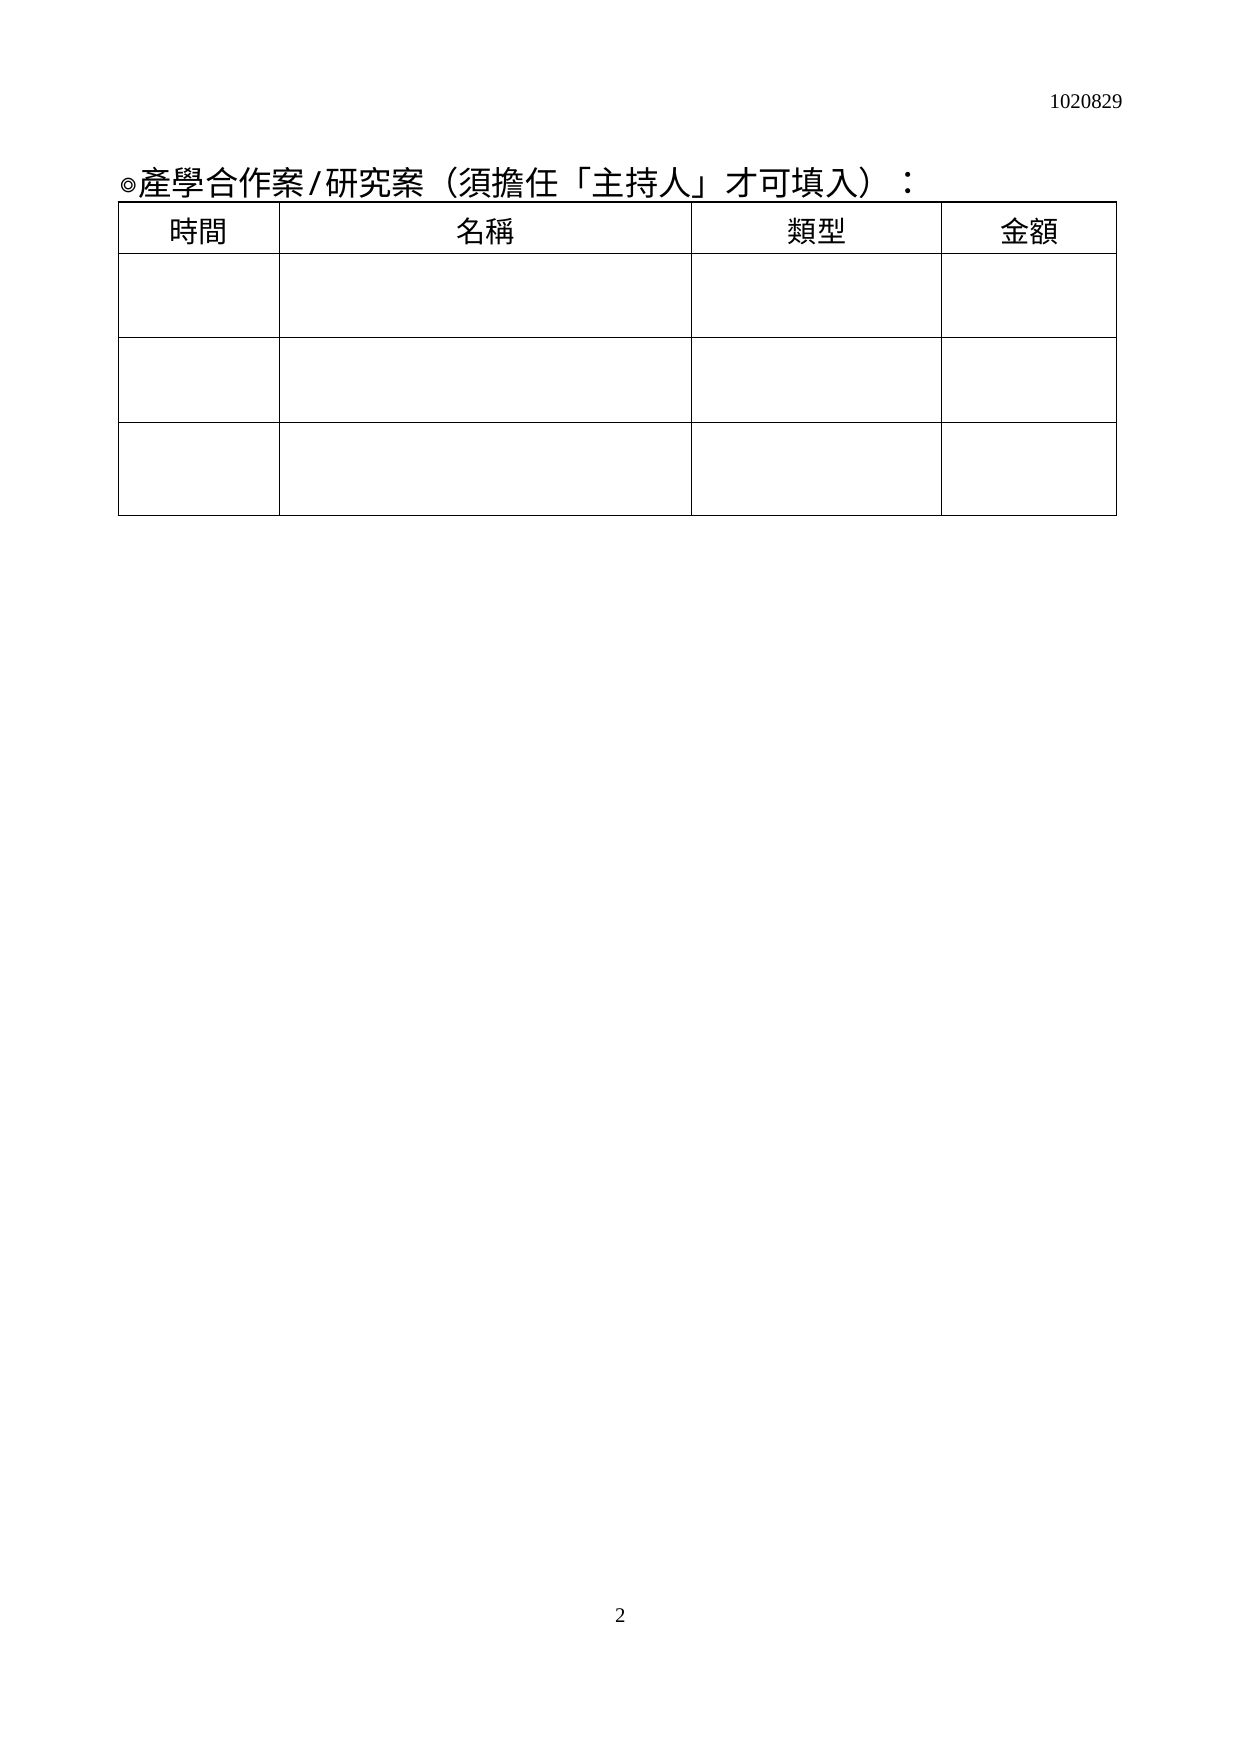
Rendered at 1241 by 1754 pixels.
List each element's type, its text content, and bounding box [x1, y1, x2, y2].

table_cell [119, 338, 279, 422]
table_cell [942, 423, 1116, 515]
table_cell [692, 254, 941, 337]
table_cell [692, 338, 941, 422]
table_cell [119, 423, 279, 515]
table_cell [692, 423, 941, 515]
table_header 金額 [942, 203, 1116, 252]
table_cell [280, 338, 691, 422]
text ◎產學合作案/研究案（須擔任「主持人」才可填入）： [118, 139, 1122, 201]
table_cell [280, 423, 691, 515]
table_cell [119, 254, 279, 337]
table_header 時間 [119, 203, 279, 252]
table_cell [942, 254, 1116, 337]
table_cell [280, 254, 691, 337]
table_cell [942, 338, 1116, 422]
table_header 類型 [692, 203, 941, 252]
table_header 名稱 [280, 203, 691, 252]
